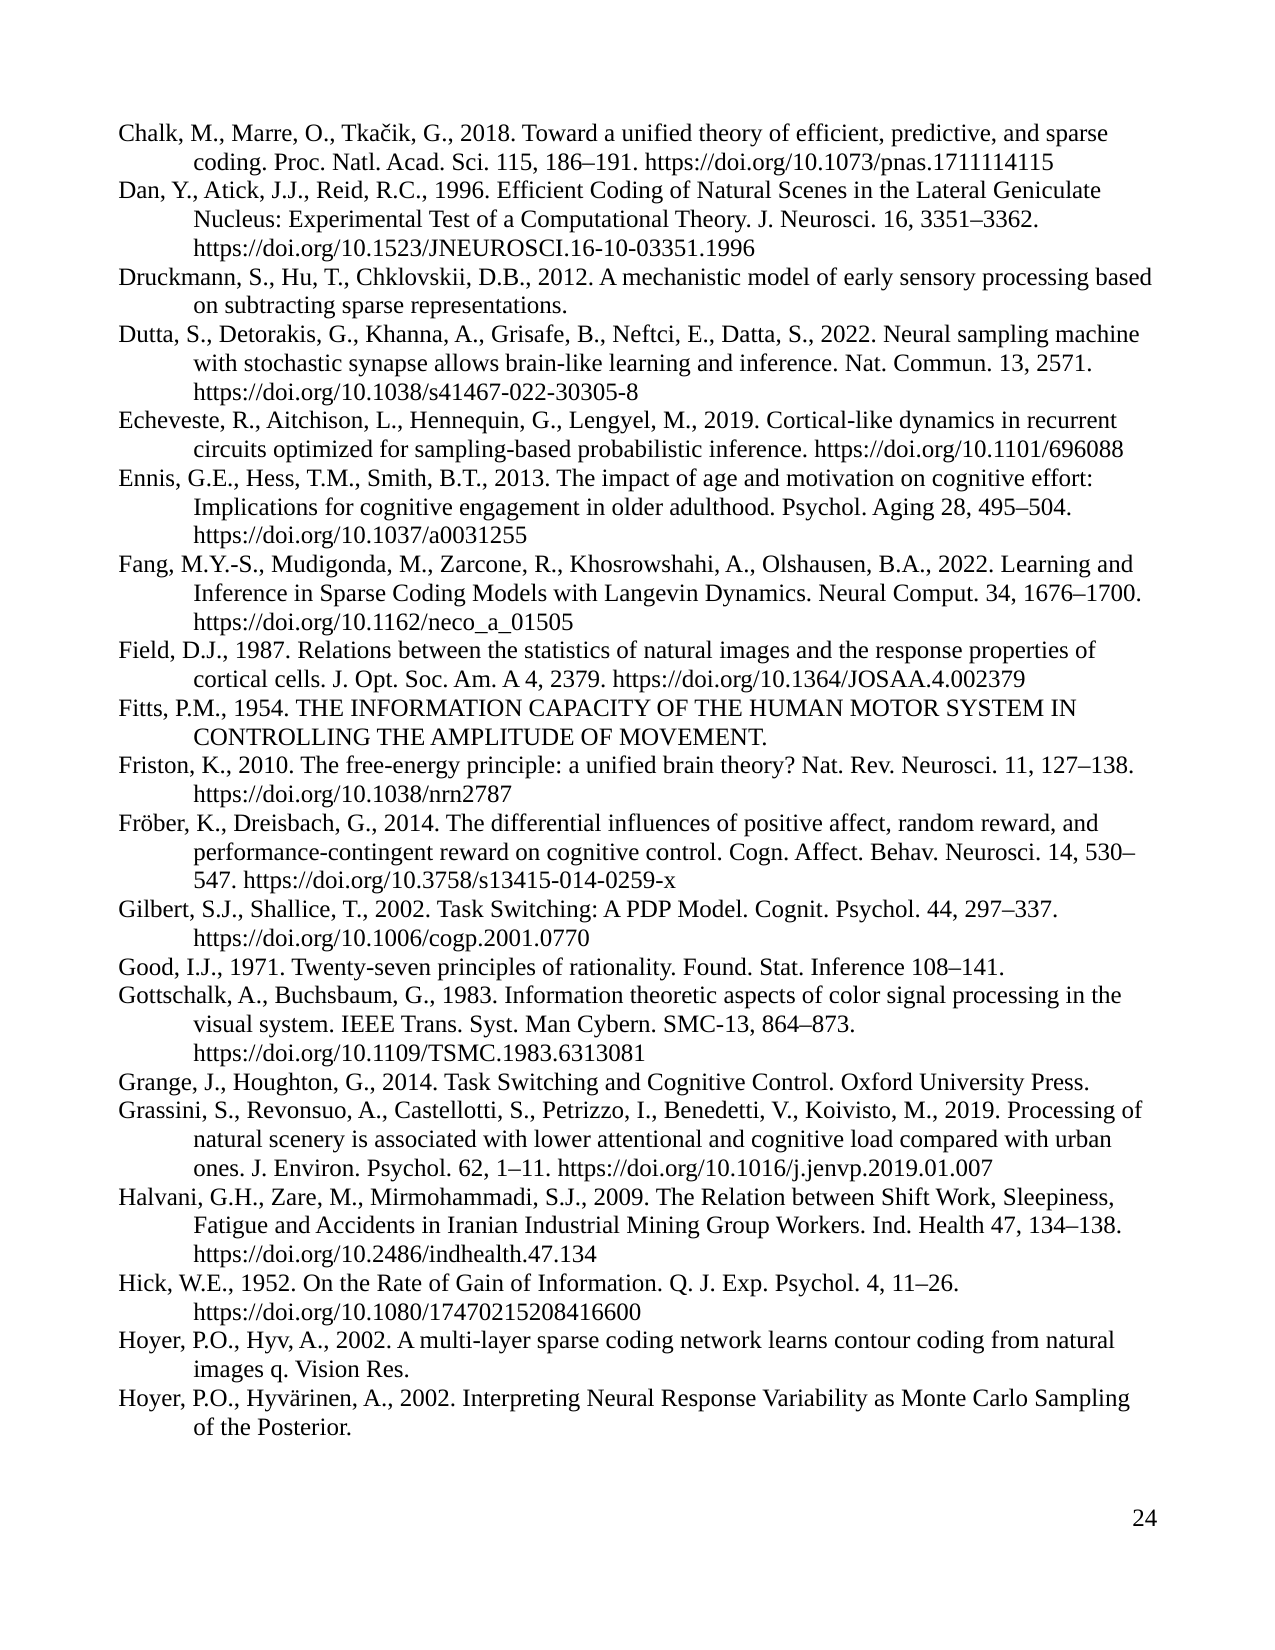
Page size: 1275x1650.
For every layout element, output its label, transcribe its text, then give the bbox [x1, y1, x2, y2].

text Grassini, S., Revonsuo, A., Castellotti, S., Petrizzo, I., Benedetti, V., Koivisto, M., 2019. Processing of natural scenery is associated with lower attentional and cognitive load compared with urban ones. J. Environ. Psychol. 62, 1–11. https://doi.org/10.1016/j.jenvp.2019.01.007 [118, 1096, 1157, 1182]
text Chalk, M., Marre, O., Tkačik, G., 2018. Toward a unified theory of efficient, predictive, and sparse coding. Proc. Natl. Acad. Sci. 115, 186–191. https://doi.org/10.1073/pnas.1711114115 [118, 118, 1157, 176]
text Hoyer, P.O., Hyvärinen, A., 2002. Interpreting Neural Response Variability as Monte Carlo Sampling of the Posterior. [118, 1383, 1157, 1441]
text Halvani, G.H., Zare, M., Mirmohammadi, S.J., 2009. The Relation between Shift Work, Sleepiness, Fatigue and Accidents in Iranian Industrial Mining Group Workers. Ind. Health 47, 134–138. https://doi.org/10.2486/indhealth.47.134 [118, 1182, 1157, 1268]
text Fitts, P.M., 1954. THE INFORMATION CAPACITY OF THE HUMAN MOTOR SYSTEM IN CONTROLLING THE AMPLITUDE OF MOVEMENT. [118, 693, 1157, 751]
text Echeveste, R., Aitchison, L., Hennequin, G., Lengyel, M., 2019. Cortical-like dynamics in recurrent circuits optimized for sampling-based probabilistic inference. https://doi.org/10.1101/696088 [118, 406, 1157, 463]
text Druckmann, S., Hu, T., Chklovskii, D.B., 2012. A mechanistic model of early sensory processing based on subtracting sparse representations. [118, 262, 1157, 319]
text Good, I.J., 1971. Twenty-seven principles of rationality. Found. Stat. Inference 108–141. [118, 952, 1157, 981]
text Hoyer, P.O., Hyv, A., 2002. A multi-layer sparse coding network learns contour coding from natural images q. Vision Res. [118, 1326, 1157, 1383]
text Fröber, K., Dreisbach, G., 2014. The differential influences of positive affect, random reward, and performance-contingent reward on cognitive control. Cogn. Affect. Behav. Neurosci. 14, 530–547. https://doi.org/10.3758/s13415-014-0259-x [118, 808, 1157, 894]
text Gottschalk, A., Buchsbaum, G., 1983. Information theoretic aspects of color signal processing in the visual system. IEEE Trans. Syst. Man Cybern. SMC-13, 864–873. https://doi.org/10.1109/TSMC.1983.6313081 [118, 981, 1157, 1067]
text Fang, M.Y.-S., Mudigonda, M., Zarcone, R., Khosrowshahi, A., Olshausen, B.A., 2022. Learning and Inference in Sparse Coding Models with Langevin Dynamics. Neural Comput. 34, 1676–1700. https://doi.org/10.1162/neco_a_01505 [118, 549, 1157, 636]
text Gilbert, S.J., Shallice, T., 2002. Task Switching: A PDP Model. Cognit. Psychol. 44, 297–337. https://doi.org/10.1006/cogp.2001.0770 [118, 894, 1157, 952]
text Dan, Y., Atick, J.J., Reid, R.C., 1996. Efficient Coding of Natural Scenes in the Lateral Geniculate Nucleus: Experimental Test of a Computational Theory. J. Neurosci. 16, 3351–3362. https://doi.org/10.1523/JNEUROSCI.16-10-03351.1996 [118, 176, 1157, 262]
text Friston, K., 2010. The free-energy principle: a unified brain theory? Nat. Rev. Neurosci. 11, 127–138. https://doi.org/10.1038/nrn2787 [118, 751, 1157, 808]
text Grange, J., Houghton, G., 2014. Task Switching and Cognitive Control. Oxford University Press. [118, 1067, 1157, 1096]
text Field, D.J., 1987. Relations between the statistics of natural images and the response properties of cortical cells. J. Opt. Soc. Am. A 4, 2379. https://doi.org/10.1364/JOSAA.4.002379 [118, 636, 1157, 693]
text Hick, W.E., 1952. On the Rate of Gain of Information. Q. J. Exp. Psychol. 4, 11–26. https://doi.org/10.1080/17470215208416600 [118, 1268, 1157, 1326]
text Dutta, S., Detorakis, G., Khanna, A., Grisafe, B., Neftci, E., Datta, S., 2022. Neural sampling machine with stochastic synapse allows brain-like learning and inference. Nat. Commun. 13, 2571. https://doi.org/10.1038/s41467-022-30305-8 [118, 319, 1157, 406]
text Ennis, G.E., Hess, T.M., Smith, B.T., 2013. The impact of age and motivation on cognitive effort: Implications for cognitive engagement in older adulthood. Psychol. Aging 28, 495–504. https://doi.org/10.1037/a0031255 [118, 463, 1157, 549]
